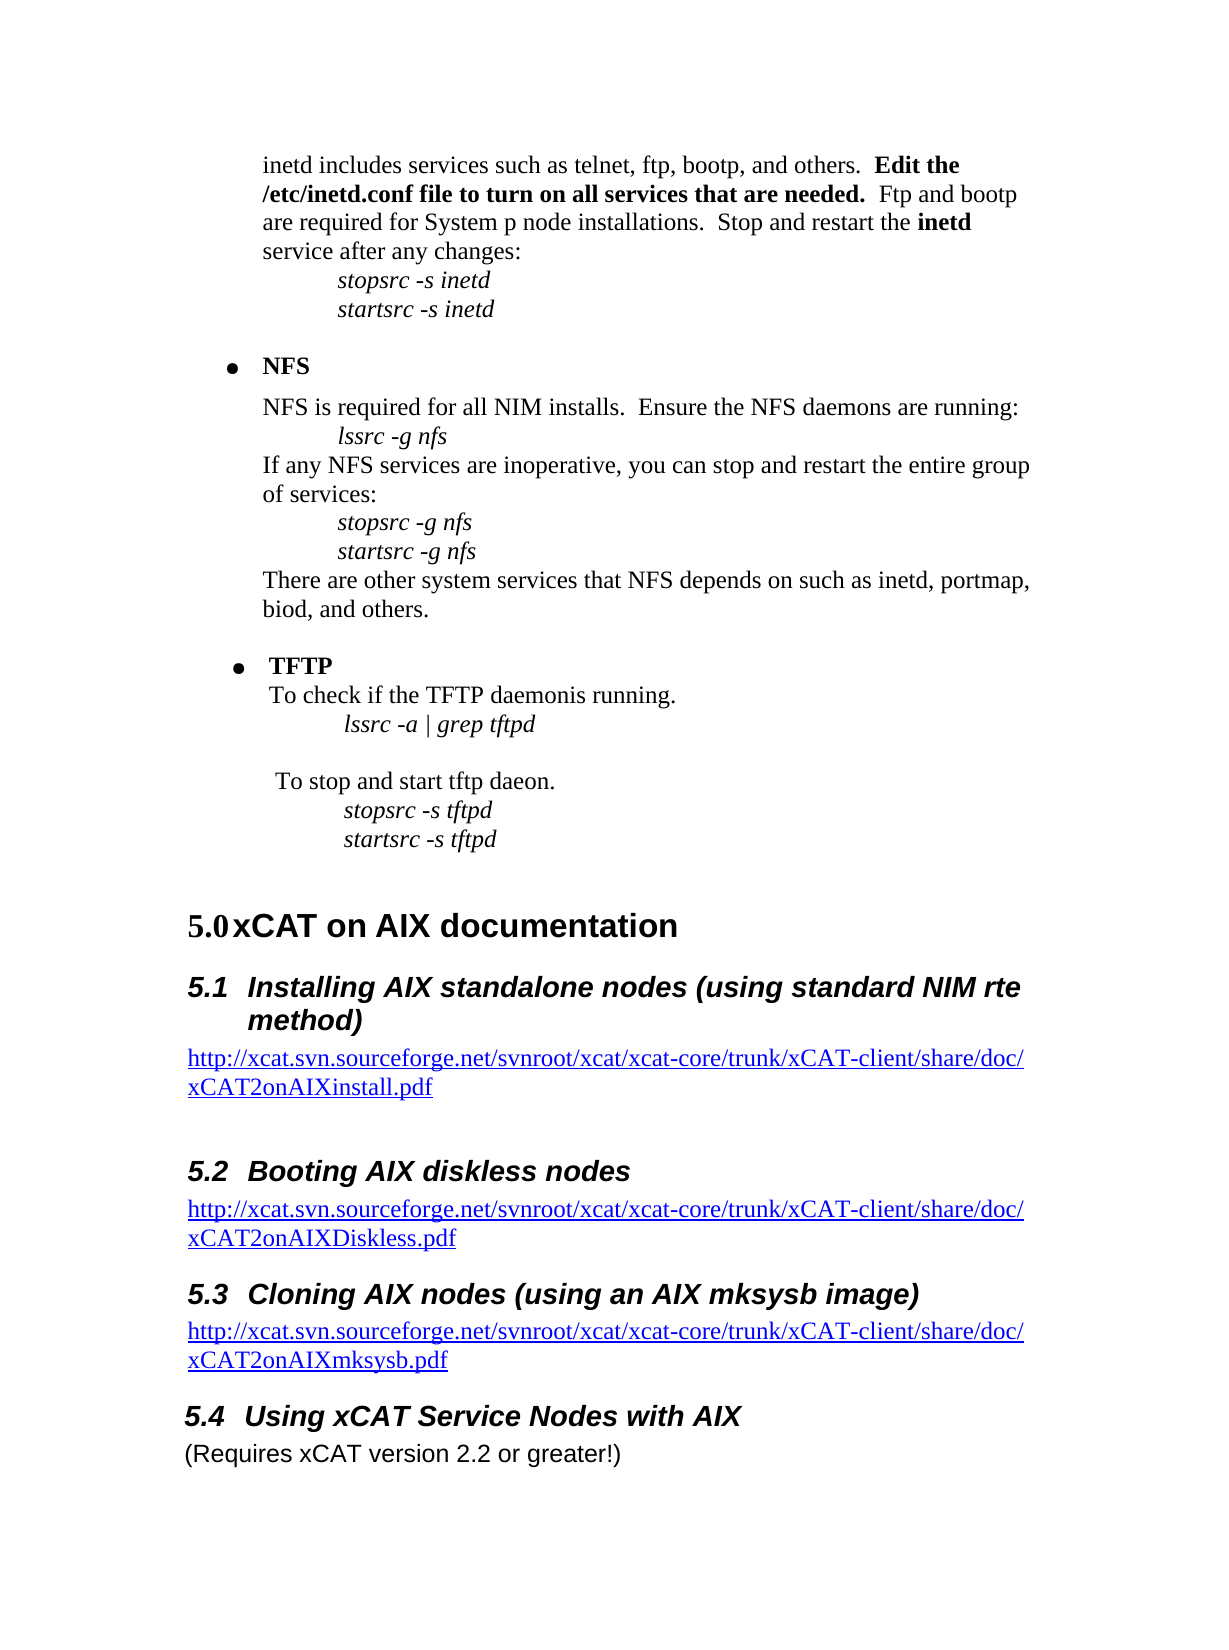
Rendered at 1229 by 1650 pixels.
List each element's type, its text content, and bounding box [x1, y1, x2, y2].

text (Requires xCAT version 2.2 or greater!) [184, 1439, 1041, 1467]
subtitle Booting AIX diskless nodes [187, 1154, 1041, 1188]
subtitle Installing AIX standalone nodes (using standard NIM rte method) [187, 970, 1041, 1037]
text http://xcat.svn.sourceforge.net/svnroot/xcat/xcat-core/trunk/xCAT-client/share/doc/xCAT2onAIXmksysb.pdf [187, 1316, 1041, 1374]
list To check if the TFTP daemonis running. [262, 680, 1041, 709]
list stopsrc -s inetd [337, 265, 1041, 294]
list inetd includes services such as telnet, ftp, bootp, and others. Edit the /etc/inetd.conf file to turn on all services that are needed. Ftp and bootp are required for System p node installations. Stop and restart the inetd service after any changes: [262, 150, 1041, 265]
list NFS [225, 351, 1041, 380]
list stopsrc -s tftpd [337, 795, 1041, 824]
list stopsrc -g nfs [337, 507, 1041, 536]
text http://xcat.svn.sourceforge.net/svnroot/xcat/xcat-core/trunk/xCAT-client/share/doc/xCAT2onAIXDiskless.pdf [187, 1194, 1041, 1252]
list lssrc -a | grep tftpd [306, 709, 1041, 737]
text http://xcat.svn.sourceforge.net/svnroot/xcat/xcat-core/trunk/xCAT-client/share/doc/xCAT2onAIXinstall.pdf [187, 1043, 1041, 1101]
list startsrc -g nfs [337, 536, 1041, 565]
list To stop and start tftp daeon. [262, 766, 1041, 795]
list If any NFS services are inoperative, you can stop and restart the entire group of services: [262, 450, 1041, 507]
subtitle Using xCAT Service Nodes with AIX [184, 1399, 1041, 1432]
list startsrc -s inetd [337, 294, 1041, 322]
subtitle xCAT on AIX documentation [187, 906, 1041, 945]
list TFTP [262, 651, 1041, 680]
subtitle Cloning AIX nodes (using an AIX mksysb image) [187, 1277, 1041, 1310]
list lssrc -g nfs [337, 421, 1041, 450]
list NFS is required for all NIM installs. Ensure the NFS daemons are running: [262, 392, 1041, 421]
list There are other system services that NFS depends on such as inetd, portmap, biod, and others. [262, 565, 1041, 622]
list startsrc -s tftpd [337, 824, 1041, 852]
